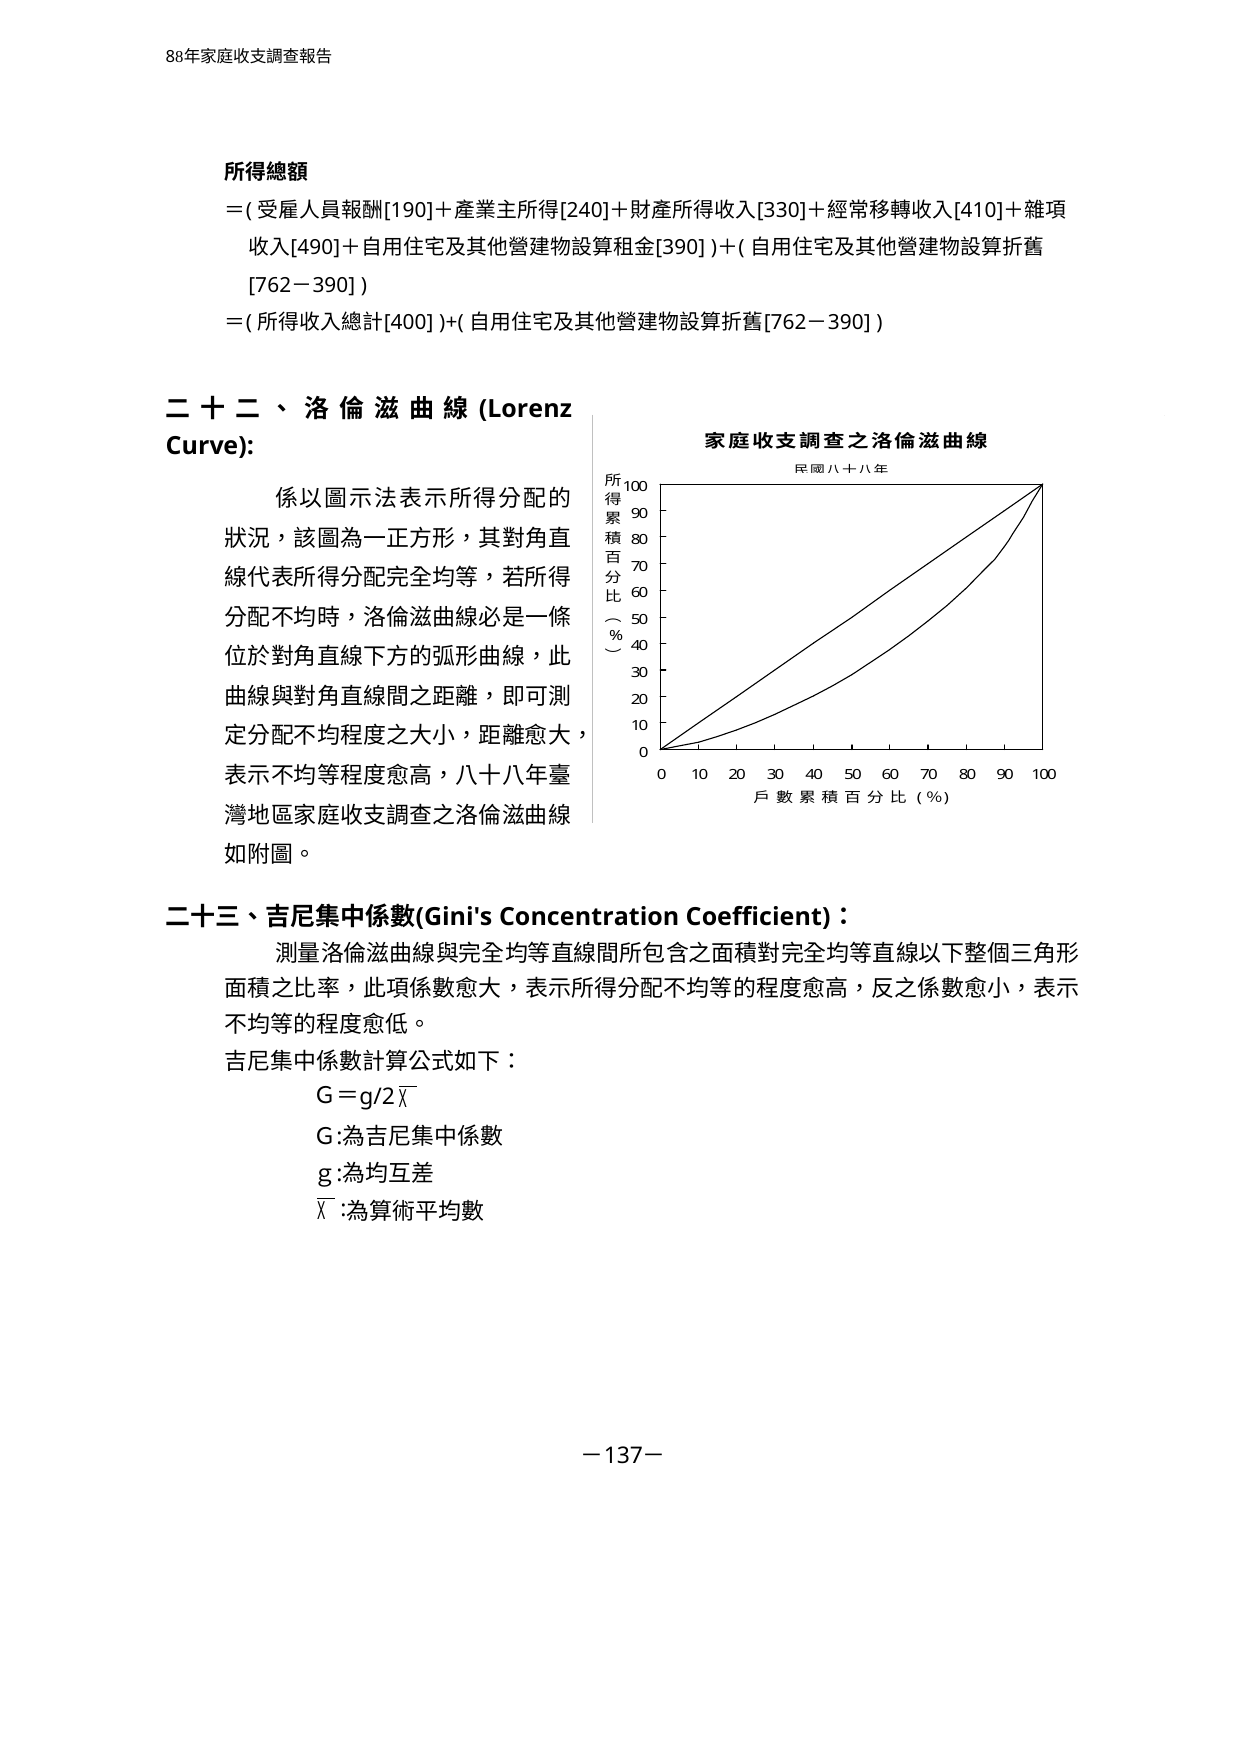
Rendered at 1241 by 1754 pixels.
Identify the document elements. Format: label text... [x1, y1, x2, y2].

text Ｇ＝g/2 [313, 1077, 1081, 1114]
text ＝( 所得收入總計[400] )+( 自用住宅及其他營建物設算折舊[762－390] ) [224, 300, 1081, 337]
text ＝( 受雇人員報酬[190]＋產業主所得[240]＋財產所得收入[330]＋經常移轉收入[410]＋雜項收入[490]＋自用住宅及其他營建物設算租金[390] )＋( 自用住宅及其他營建物設算折舊[762－390] ) [224, 187, 1081, 300]
text 測量洛倫滋曲線與完全均等直線間所包含之面積對完全均等直線以下整個三角形面積之比率，此項係數愈大，表示所得分配不均等的程度愈高，反之係數愈小，表示不均等的程度愈低。 [224, 933, 1081, 1039]
text Ｇ:為吉尼集中係數 [313, 1114, 1081, 1152]
text 係以圖示法表示所得分配的狀況，該圖為一正方形，其對角直線代表所得分配完全均等，若所得分配不均時，洛倫滋曲線必是一條位於對角直線下方的弧形曲線，此曲線與對角直線間之距離，即可測定分配不均程度之大小，距離愈大，表示不均等程度愈高，八十八年臺灣地區家庭收支調查之洛倫滋曲線如附圖。 [224, 475, 1081, 871]
text 吉尼集中係數計算公式如下： [224, 1039, 1081, 1077]
text 二十三、吉尼集中係數(Gini's Concentration Coefficient)： [165, 896, 1081, 933]
text ｇ:為均互差 [313, 1152, 1081, 1189]
text 二十二、洛倫滋曲線(Lorenz Curve): [165, 387, 1081, 462]
text :為算術平均數 [313, 1189, 1081, 1227]
text 所得總額 [224, 148, 1081, 187]
